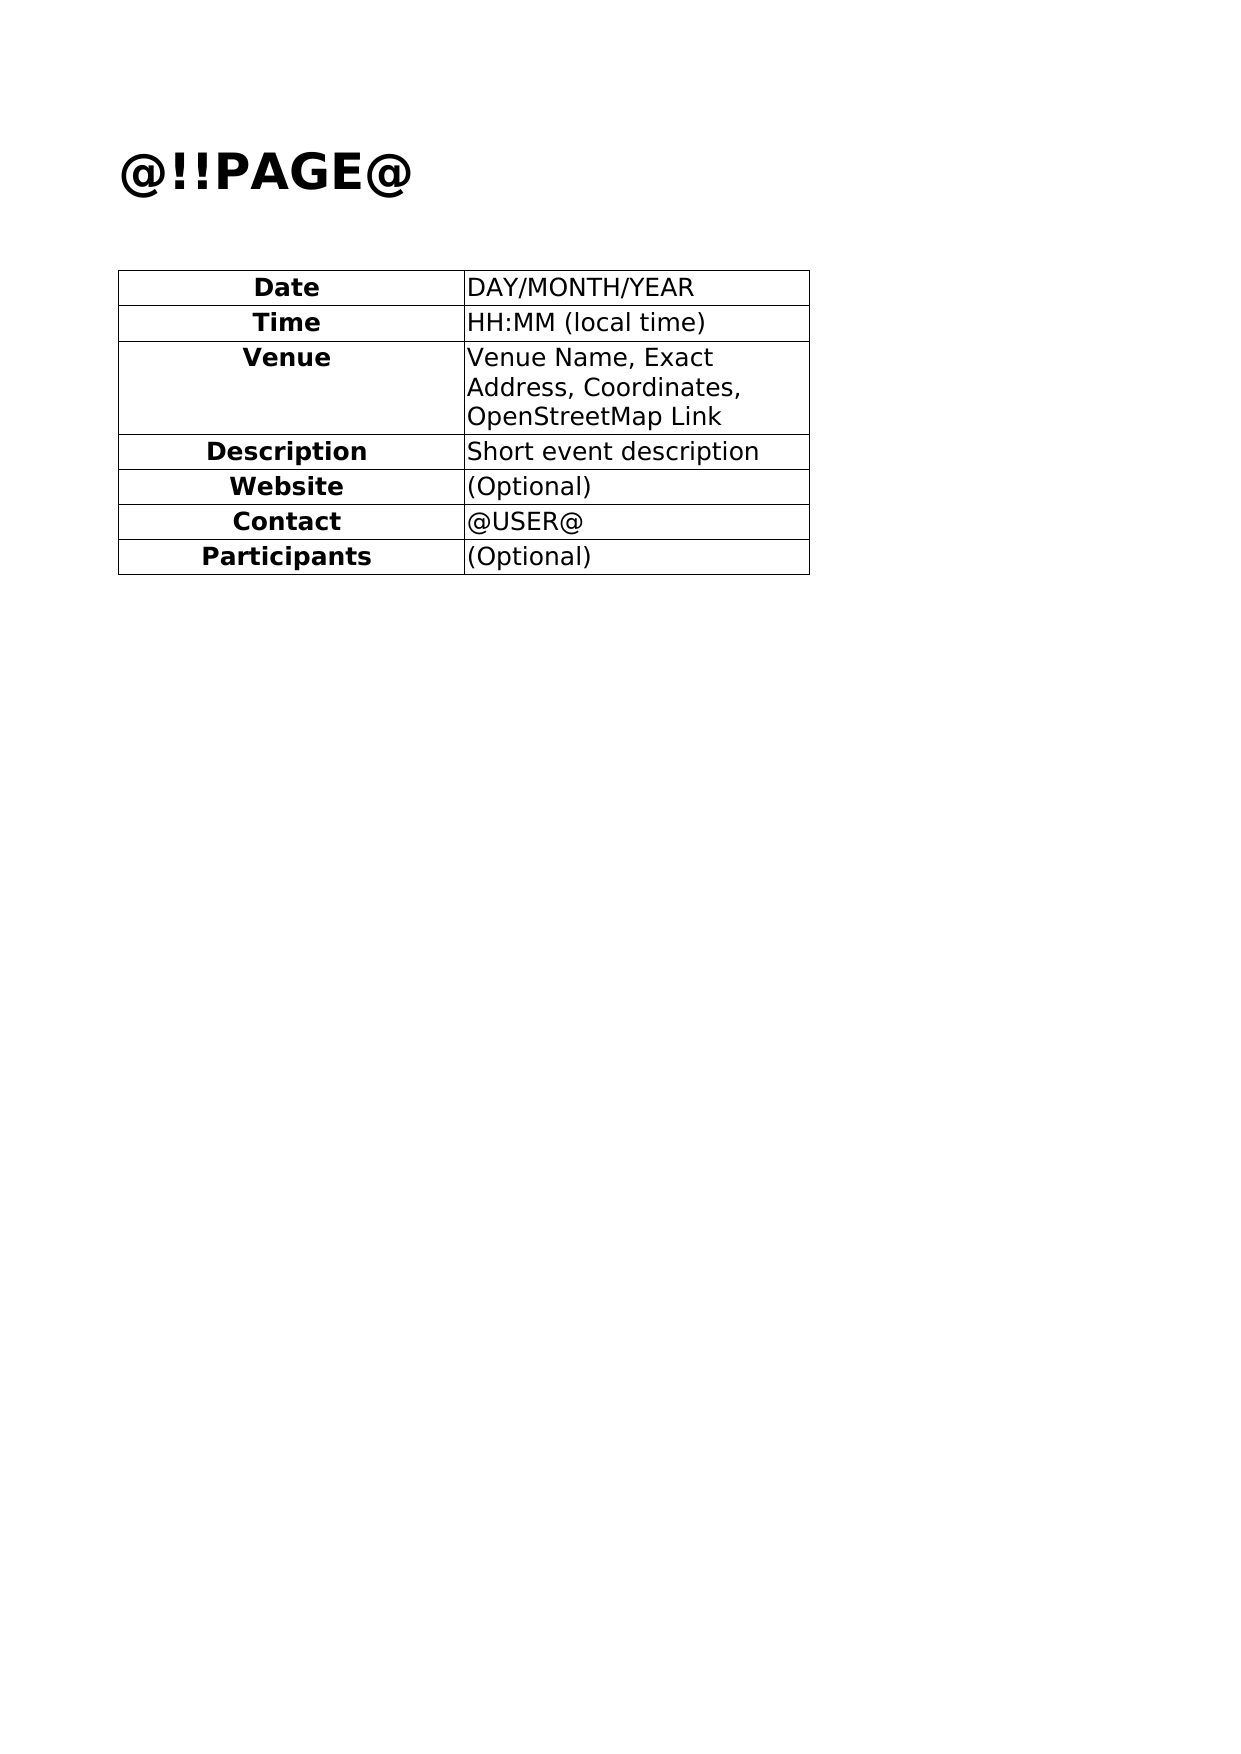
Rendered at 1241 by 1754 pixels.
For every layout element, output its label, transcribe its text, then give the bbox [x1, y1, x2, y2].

table_cell Short event description [465, 435, 809, 469]
table_cell Participants [119, 540, 464, 574]
subtitle @!!PAGE@ [118, 143, 1122, 201]
table_cell Venue [119, 342, 464, 434]
table_cell Time [119, 306, 464, 341]
table_cell (Optional) [465, 540, 809, 574]
table_cell HH:MM (local time) [465, 306, 809, 341]
table_cell Website [119, 470, 464, 504]
table_cell Venue Name, Exact Address, Coordinates, OpenStreetMap Link [465, 342, 809, 434]
table_header Date [119, 271, 464, 305]
table_cell (Optional) [465, 470, 809, 504]
table_cell @USER@ [465, 505, 809, 539]
table_header DAY/MONTH/YEAR [465, 271, 809, 305]
table_cell Contact [119, 505, 464, 539]
table_cell Description [119, 435, 464, 469]
